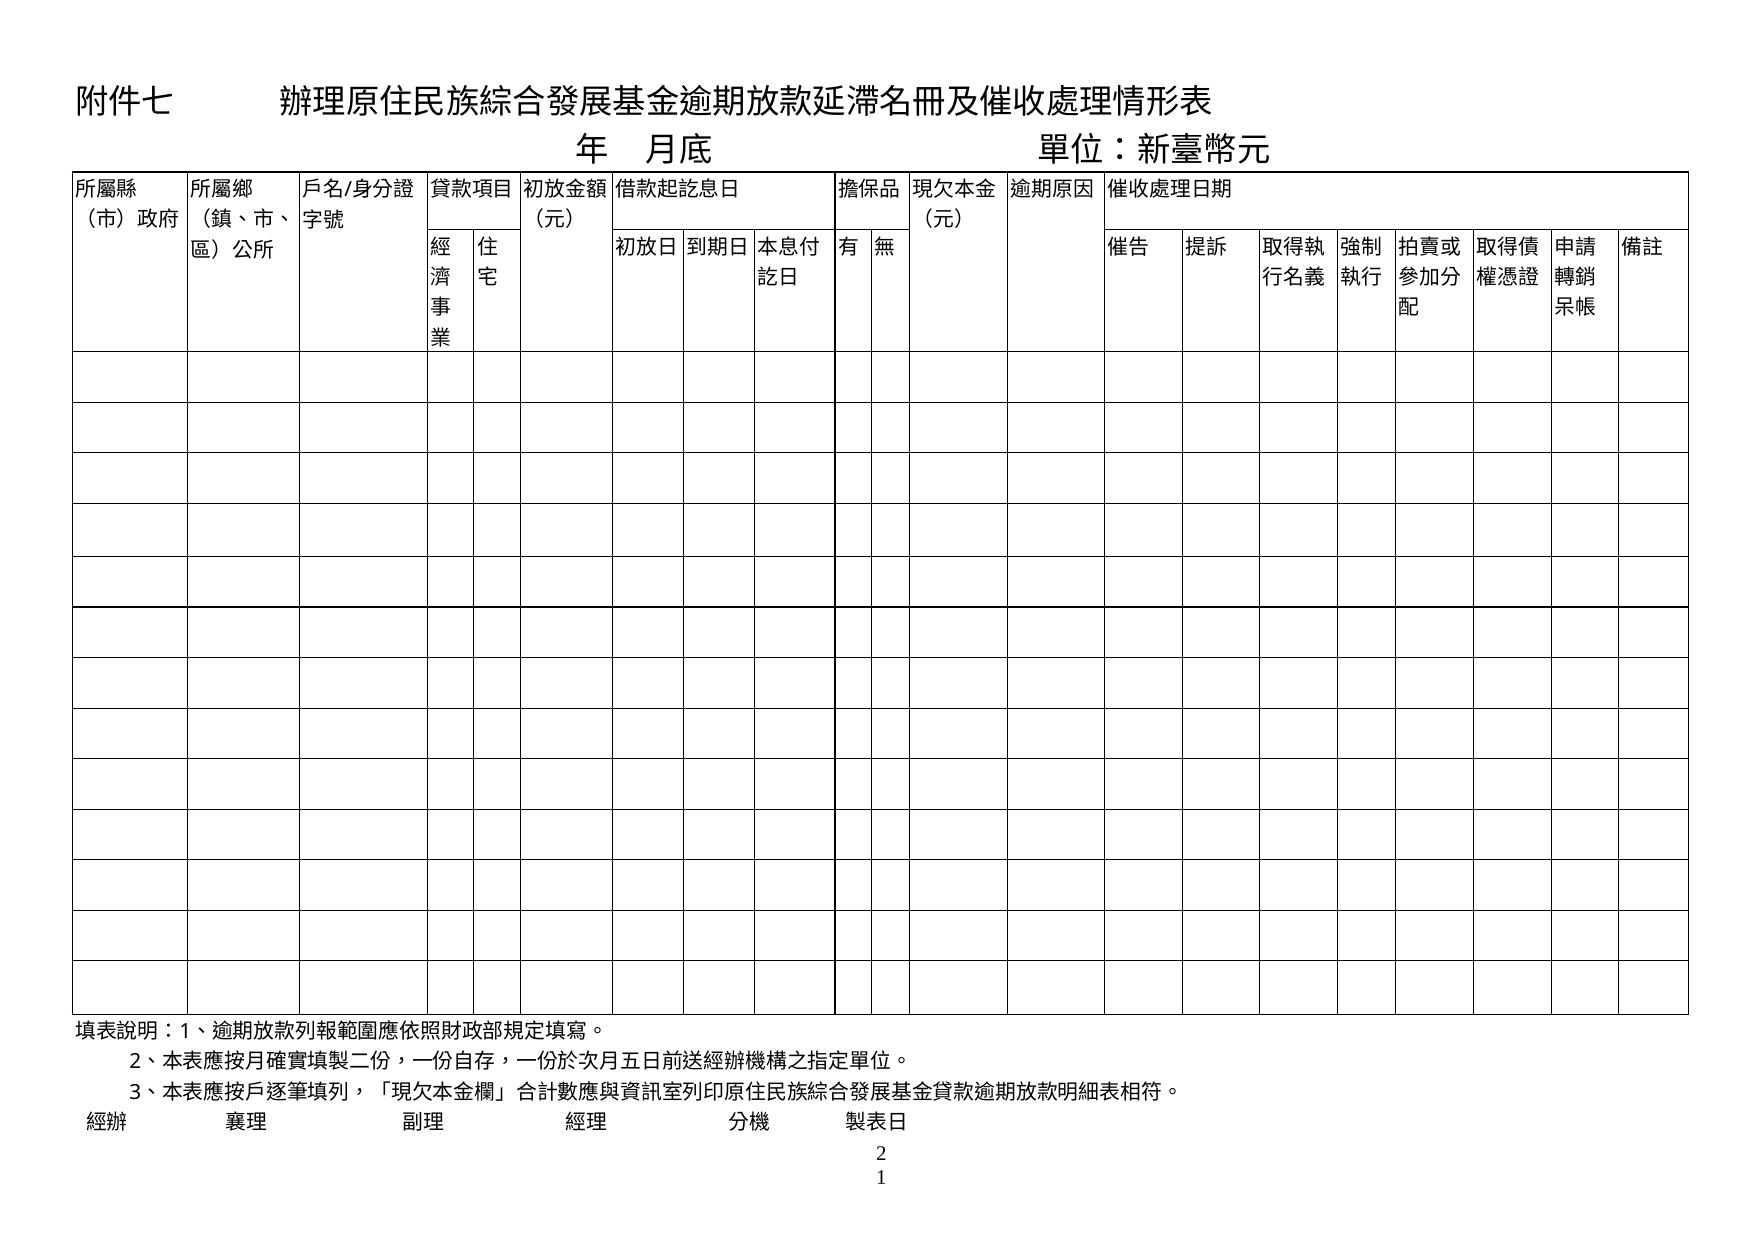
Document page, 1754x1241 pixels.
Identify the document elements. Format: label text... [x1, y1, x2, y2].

table_cell [684, 608, 754, 657]
table_cell [836, 709, 871, 758]
table_cell [836, 759, 871, 808]
table_cell [300, 453, 427, 503]
table_cell [836, 403, 871, 452]
table_cell [300, 810, 427, 859]
table_cell [1396, 860, 1473, 909]
table_cell [1260, 608, 1337, 657]
table_cell 住宅 [474, 230, 520, 351]
table_cell [1183, 403, 1259, 452]
table_cell [300, 403, 427, 452]
table_cell [1474, 709, 1551, 758]
table_cell [1260, 911, 1337, 960]
table_cell [1260, 403, 1337, 452]
table_cell [1474, 403, 1551, 452]
table_cell [755, 658, 834, 707]
table_cell [613, 557, 683, 606]
table_cell [1105, 403, 1182, 452]
table_cell [910, 352, 1007, 402]
table_cell [872, 860, 909, 909]
table_cell [188, 911, 299, 960]
table_cell [73, 810, 187, 859]
table_cell [613, 453, 683, 503]
table_cell [613, 810, 683, 859]
table_cell [1183, 557, 1259, 606]
table_cell [1008, 961, 1104, 1013]
table_cell [1105, 961, 1182, 1013]
table_cell [1474, 658, 1551, 707]
table_cell [872, 961, 909, 1013]
text 3、本表應按戶逐筆填列，「現欠本金欄」合計數應與資訊室列印原住民族綜合發展基金貸款逾期放款明細表相符。 [75, 1075, 1679, 1105]
table_header 逾期原因 [1008, 173, 1104, 351]
table_cell [1008, 911, 1104, 960]
text 2、本表應按月確實填製二份，一份自存，一份於次月五日前送經辦機構之指定單位。 [75, 1045, 1679, 1075]
table_cell [1474, 504, 1551, 556]
table_cell [1105, 810, 1182, 859]
table_cell [1552, 504, 1618, 556]
table_cell [1619, 608, 1688, 657]
table_cell [836, 961, 871, 1013]
table_cell [872, 608, 909, 657]
table_cell [1260, 658, 1337, 707]
table_cell [910, 504, 1007, 556]
table_cell [872, 709, 909, 758]
table_cell [188, 860, 299, 909]
table_cell [428, 557, 473, 606]
table_cell [188, 453, 299, 503]
table_cell [1183, 453, 1259, 503]
table_cell [1474, 608, 1551, 657]
table_cell [755, 759, 834, 808]
table_cell [300, 557, 427, 606]
table_cell [910, 403, 1007, 452]
table_cell [1619, 860, 1688, 909]
table_cell [910, 810, 1007, 859]
table_cell [1552, 453, 1618, 503]
table_cell [872, 352, 909, 402]
table_cell [1396, 961, 1473, 1013]
text 經辦 襄理 副理 經理 分機 製表日 [75, 1105, 1679, 1136]
table_cell [521, 658, 612, 707]
table_cell [910, 709, 1007, 758]
table_cell [1338, 759, 1395, 808]
table_cell [1619, 759, 1688, 808]
table_cell [521, 759, 612, 808]
table_cell [300, 608, 427, 657]
table_cell [1619, 911, 1688, 960]
table_cell [474, 658, 520, 707]
table_cell [73, 504, 187, 556]
table_cell [1338, 608, 1395, 657]
table_cell [188, 709, 299, 758]
table_header 借款起訖息日 [613, 173, 834, 229]
table_cell [1008, 557, 1104, 606]
table_cell [1183, 860, 1259, 909]
table_cell 提訴 [1183, 230, 1259, 351]
table_cell [755, 961, 834, 1013]
table_cell [1396, 608, 1473, 657]
table_cell [1008, 759, 1104, 808]
table_cell [428, 453, 473, 503]
table_cell [836, 608, 871, 657]
table_cell [1008, 403, 1104, 452]
table_cell [910, 911, 1007, 960]
table_cell [1105, 352, 1182, 402]
table_cell [73, 352, 187, 402]
table_cell [188, 658, 299, 707]
table_cell [836, 911, 871, 960]
table_cell [1474, 961, 1551, 1013]
table_cell [1183, 810, 1259, 859]
table_cell [521, 911, 612, 960]
table_cell [521, 557, 612, 606]
table_cell [1338, 658, 1395, 707]
table_cell [1619, 403, 1688, 452]
table_cell [474, 709, 520, 758]
table_cell [755, 810, 834, 859]
table_cell [474, 504, 520, 556]
table_cell [1552, 352, 1618, 402]
table_cell [684, 352, 754, 402]
table_cell [1474, 810, 1551, 859]
table_cell [684, 810, 754, 859]
table_cell [1396, 810, 1473, 859]
table_cell [684, 911, 754, 960]
table_cell [910, 658, 1007, 707]
table_cell [1105, 504, 1182, 556]
table_cell [1474, 860, 1551, 909]
table_cell [1105, 709, 1182, 758]
table_cell [1396, 557, 1473, 606]
table_cell [428, 860, 473, 909]
table_cell 拍賣或參加分配 [1396, 230, 1473, 351]
table_cell [836, 504, 871, 556]
table_cell [300, 352, 427, 402]
table_cell 初放日 [613, 230, 683, 351]
table_cell [1396, 453, 1473, 503]
table_cell [1105, 557, 1182, 606]
table_cell [613, 504, 683, 556]
table_cell 催告 [1105, 230, 1182, 351]
table_cell [1474, 759, 1551, 808]
table_cell [613, 961, 683, 1013]
table_cell [1183, 911, 1259, 960]
table_cell [428, 961, 473, 1013]
table_cell [1396, 759, 1473, 808]
table_cell [684, 961, 754, 1013]
table_cell [684, 557, 754, 606]
table_cell [836, 810, 871, 859]
table_cell 強制執行 [1338, 230, 1395, 351]
table_cell [755, 911, 834, 960]
table_cell [755, 403, 834, 452]
table_cell [755, 557, 834, 606]
table_cell [474, 911, 520, 960]
table_cell [188, 759, 299, 808]
table_cell [1396, 352, 1473, 402]
table_cell [1008, 453, 1104, 503]
table_cell [1338, 911, 1395, 960]
table_cell 備註 [1619, 230, 1688, 351]
table_header 催收處理日期 [1105, 173, 1688, 229]
table_cell [910, 759, 1007, 808]
table_cell [73, 961, 187, 1013]
table_header 所屬縣（市）政府 [73, 173, 187, 351]
table_cell [300, 759, 427, 808]
table_cell [1396, 403, 1473, 452]
table_cell [521, 453, 612, 503]
table_cell [1338, 352, 1395, 402]
table_cell [1396, 504, 1473, 556]
table_cell [73, 709, 187, 758]
table_cell [521, 709, 612, 758]
table_cell [613, 709, 683, 758]
table_cell 經濟事業 [428, 230, 473, 351]
table_cell [613, 403, 683, 452]
table_cell [1619, 453, 1688, 503]
table_cell [1008, 504, 1104, 556]
table_cell [1338, 961, 1395, 1013]
table_cell [684, 504, 754, 556]
table_cell [428, 504, 473, 556]
table_cell [872, 453, 909, 503]
table_cell [1619, 810, 1688, 859]
table_cell [1105, 911, 1182, 960]
table_cell [188, 557, 299, 606]
table_cell [73, 911, 187, 960]
table_cell [1183, 759, 1259, 808]
table_cell [872, 557, 909, 606]
table_cell [188, 504, 299, 556]
table_cell [1183, 961, 1259, 1013]
table_cell [872, 911, 909, 960]
table_cell [1396, 911, 1473, 960]
table_cell [428, 759, 473, 808]
text 年 月底 單位：新臺幣元 [75, 123, 1679, 171]
table_cell [1552, 860, 1618, 909]
table_header 戶名/身分證字號 [300, 173, 427, 351]
table_cell [1008, 810, 1104, 859]
table_cell [1396, 658, 1473, 707]
table_cell [428, 810, 473, 859]
table_cell [836, 557, 871, 606]
table_cell [521, 608, 612, 657]
table_cell [1008, 658, 1104, 707]
table_cell [872, 810, 909, 859]
table_cell [836, 352, 871, 402]
table_cell [1008, 709, 1104, 758]
table_cell [1619, 961, 1688, 1013]
table_cell [755, 453, 834, 503]
table_cell [1260, 453, 1337, 503]
table_cell [474, 810, 520, 859]
table_cell [1474, 352, 1551, 402]
table_cell [910, 453, 1007, 503]
table_cell [521, 403, 612, 452]
table_cell [73, 557, 187, 606]
table_cell [73, 759, 187, 808]
table_cell [1619, 709, 1688, 758]
table_cell 申請轉銷呆帳 [1552, 230, 1618, 351]
table_cell [474, 608, 520, 657]
table_cell 取得債權憑證 [1474, 230, 1551, 351]
table_cell [1552, 961, 1618, 1013]
table_cell [1474, 453, 1551, 503]
table_cell [1105, 759, 1182, 808]
table_cell [300, 961, 427, 1013]
table_cell [521, 860, 612, 909]
table_cell [188, 961, 299, 1013]
table_header 現欠本金（元） [910, 173, 1007, 351]
text 填表說明：1、逾期放款列報範圍應依照財政部規定填寫。 [75, 1015, 1679, 1045]
table_header 所屬鄉（鎮、市、區）公所 [188, 173, 299, 351]
table_cell [1260, 759, 1337, 808]
table_cell [1105, 608, 1182, 657]
text 附件七 辦理原住民族綜合發展基金逾期放款延滯名冊及催收處理情形表 [75, 75, 1679, 123]
table_cell [1338, 557, 1395, 606]
table_header 貸款項目 [428, 173, 520, 229]
table_cell [613, 860, 683, 909]
table_cell [1552, 759, 1618, 808]
table_cell [1338, 504, 1395, 556]
table_cell [1183, 709, 1259, 758]
table_cell [474, 557, 520, 606]
table_cell [684, 453, 754, 503]
table_cell 有 [836, 230, 871, 351]
table_cell [1105, 860, 1182, 909]
table_cell [836, 658, 871, 707]
table_cell [300, 658, 427, 707]
table_header 擔保品 [836, 173, 909, 229]
table_cell [428, 911, 473, 960]
table_cell [1474, 557, 1551, 606]
table_cell [684, 860, 754, 909]
table_cell [910, 860, 1007, 909]
table_cell [73, 658, 187, 707]
table_header 初放金額（元） [521, 173, 612, 351]
table_cell [300, 709, 427, 758]
table_cell [1183, 658, 1259, 707]
table_cell [755, 608, 834, 657]
table_cell 本息付訖日 [755, 230, 834, 351]
table_cell [521, 352, 612, 402]
table_cell [1619, 352, 1688, 402]
table_cell [1183, 352, 1259, 402]
table_cell [428, 403, 473, 452]
table_cell [474, 759, 520, 808]
table_cell [910, 557, 1007, 606]
table_cell [1260, 860, 1337, 909]
table_cell [1552, 709, 1618, 758]
table_cell [474, 860, 520, 909]
table_cell [1619, 658, 1688, 707]
table_cell [188, 810, 299, 859]
table_cell [755, 860, 834, 909]
table_cell [1260, 810, 1337, 859]
table_cell [872, 658, 909, 707]
table_cell [755, 352, 834, 402]
table_cell [872, 403, 909, 452]
table_cell [1260, 557, 1337, 606]
table_cell [1552, 557, 1618, 606]
table_cell [836, 453, 871, 503]
table_cell [910, 961, 1007, 1013]
table_cell [1105, 658, 1182, 707]
table_cell [613, 658, 683, 707]
table_cell [428, 608, 473, 657]
table_cell [521, 961, 612, 1013]
table_cell [1552, 608, 1618, 657]
table_cell [1338, 810, 1395, 859]
table_cell [1474, 911, 1551, 960]
table_cell [755, 709, 834, 758]
table_cell [73, 403, 187, 452]
table_cell [428, 352, 473, 402]
table_cell [910, 608, 1007, 657]
table_cell [1183, 504, 1259, 556]
table_cell [1338, 453, 1395, 503]
table_cell [755, 504, 834, 556]
table_cell 無 [872, 230, 909, 351]
table_cell [73, 860, 187, 909]
table_cell [1396, 709, 1473, 758]
table_cell [684, 759, 754, 808]
table_cell [613, 759, 683, 808]
table_cell [613, 608, 683, 657]
table_cell [73, 453, 187, 503]
table_cell [300, 860, 427, 909]
table_cell [1552, 658, 1618, 707]
table_cell [474, 403, 520, 452]
table_cell [684, 709, 754, 758]
table_cell [1619, 504, 1688, 556]
table_cell [1260, 709, 1337, 758]
table_cell [1338, 709, 1395, 758]
table_cell [188, 352, 299, 402]
table_cell [300, 504, 427, 556]
table_cell [73, 608, 187, 657]
table_cell [613, 352, 683, 402]
table_cell [1338, 860, 1395, 909]
table_cell [1260, 961, 1337, 1013]
table_cell [474, 352, 520, 402]
table_cell [521, 810, 612, 859]
table_cell [1338, 403, 1395, 452]
table_cell [474, 961, 520, 1013]
table_cell [188, 403, 299, 452]
table_cell [1552, 810, 1618, 859]
table_cell [1008, 860, 1104, 909]
table_cell [428, 658, 473, 707]
table_cell [1008, 608, 1104, 657]
table_cell [1552, 911, 1618, 960]
table_cell [684, 403, 754, 452]
table_cell 取得執行名義 [1260, 230, 1337, 351]
table_cell [1260, 504, 1337, 556]
table_cell 到期日 [684, 230, 754, 351]
table_cell [1619, 557, 1688, 606]
table_cell [1008, 352, 1104, 402]
table_cell [1260, 352, 1337, 402]
table_cell [521, 504, 612, 556]
table_cell [613, 911, 683, 960]
table_cell [428, 709, 473, 758]
table_cell [836, 860, 871, 909]
table_cell [872, 504, 909, 556]
table_cell [188, 608, 299, 657]
table_cell [1105, 453, 1182, 503]
table_cell [300, 911, 427, 960]
table_cell [684, 658, 754, 707]
table_cell [1552, 403, 1618, 452]
table_cell [872, 759, 909, 808]
table_cell [1183, 608, 1259, 657]
table_cell [474, 453, 520, 503]
